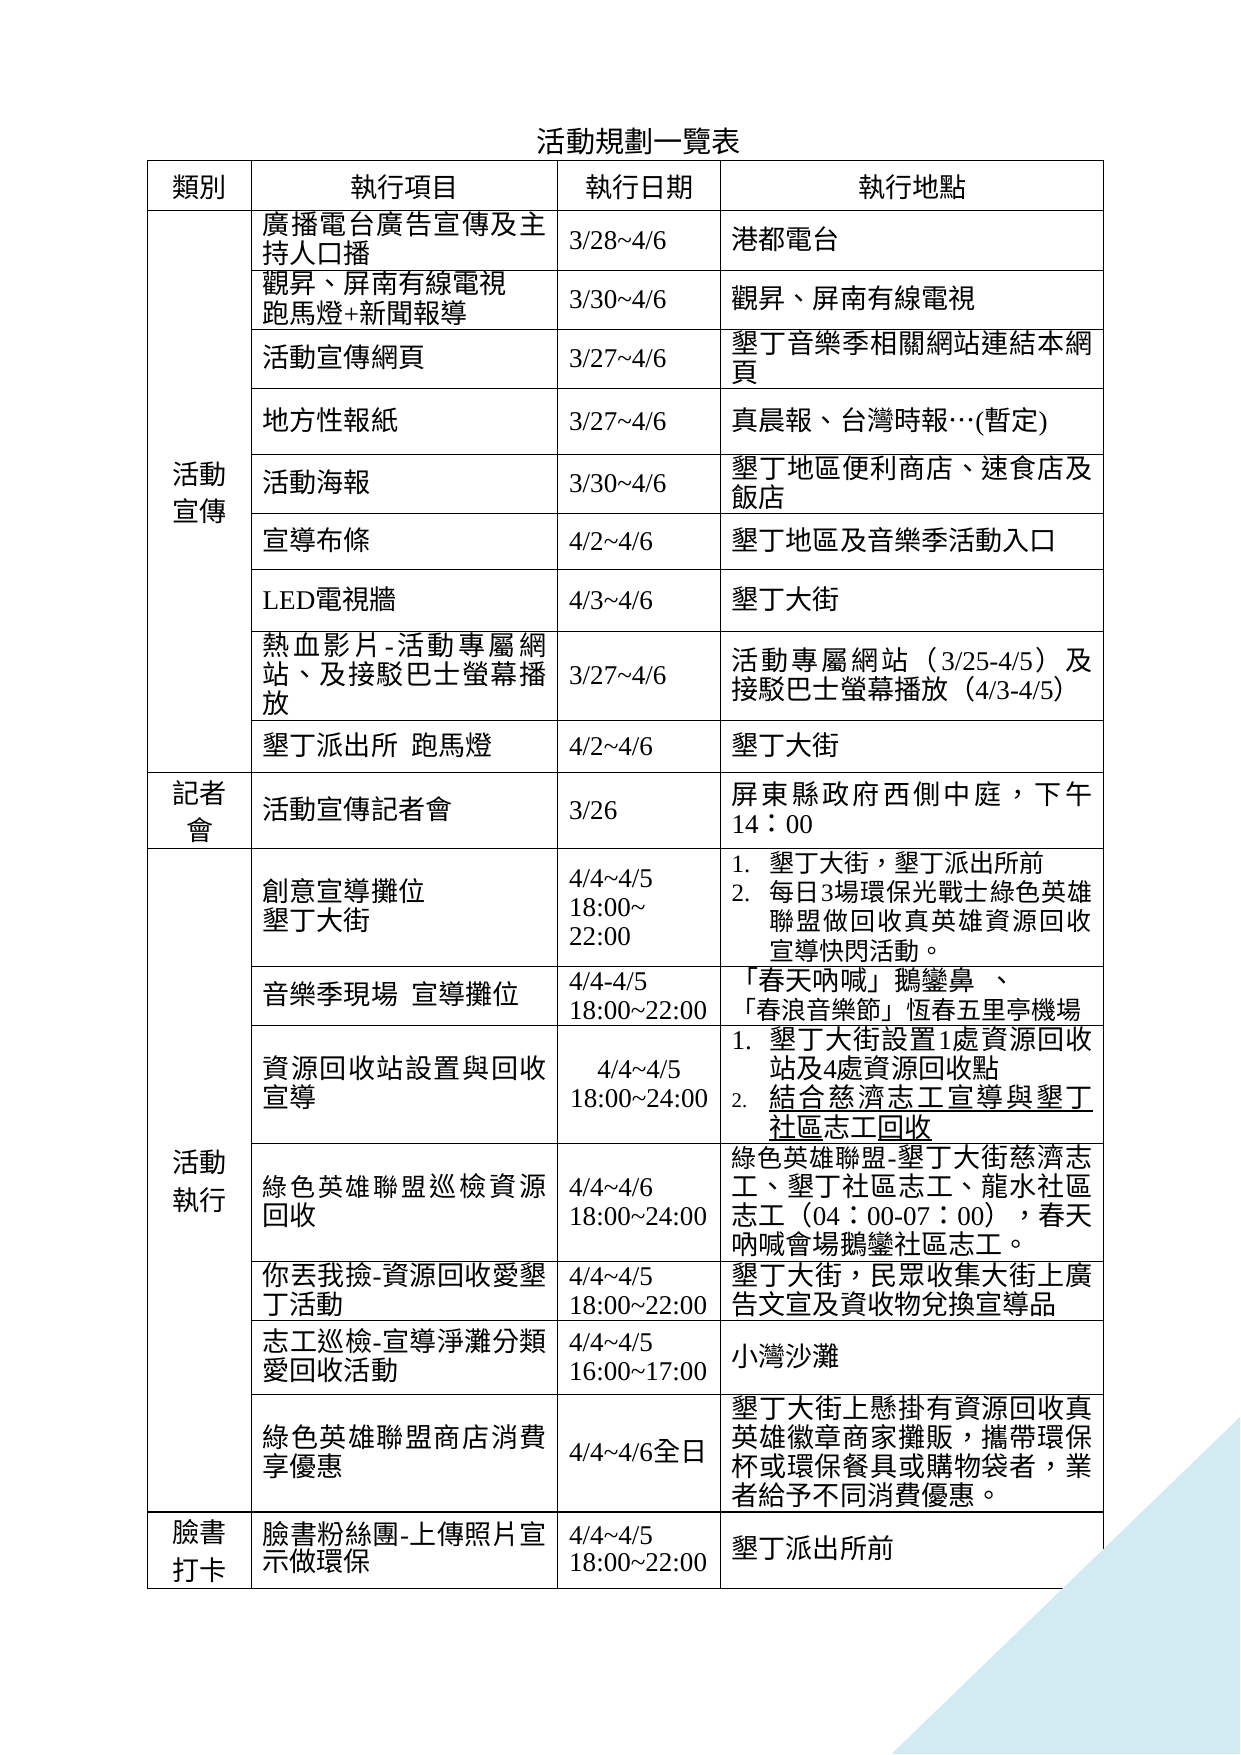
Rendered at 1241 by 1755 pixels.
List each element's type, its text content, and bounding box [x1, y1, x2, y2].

table_header 類別 [148, 161, 251, 210]
table_cell 3/27~4/6 [558, 330, 720, 388]
table_cell 小灣沙灘 [721, 1321, 1103, 1394]
table_cell 臉書粉絲團-上傳照片宣示做環保 [252, 1513, 557, 1587]
table_cell 4/2~4/6 [558, 721, 720, 772]
table_cell 觀昇、屏南有線電視 [721, 271, 1103, 329]
table_cell 創意宣導攤位 墾丁大街 [252, 849, 557, 966]
table_cell 墾丁派出所前 [721, 1513, 1103, 1587]
table_cell 4/4~4/5 16:00~17:00 [558, 1321, 720, 1394]
table_cell 地方性報紙 [252, 389, 557, 454]
table_cell 墾丁大街 [721, 570, 1103, 631]
table_cell 墾丁地區便利商店、速食店及飯店 [721, 455, 1103, 513]
table_cell 真晨報、台灣時報…(暫定) [721, 389, 1103, 454]
table_cell 4/4~4/6全日 [558, 1395, 720, 1511]
table_cell 你丟我撿-資源回收愛墾丁活動 [252, 1262, 557, 1320]
table_header 執行地點 [721, 161, 1103, 210]
table_cell 臉書 打卡 [148, 1513, 251, 1587]
table_cell 3/30~4/6 [558, 271, 720, 329]
table_cell 音樂季現場 宣導攤位 [252, 967, 557, 1025]
table_cell 4/2~4/6 [558, 514, 720, 569]
table_cell 綠色英雄聯盟商店消費享優惠 [252, 1395, 557, 1511]
table_cell 活動 宣傳 [148, 211, 251, 772]
table_cell 活動 執行 [148, 849, 251, 1511]
table_cell 墾丁派出所 跑馬燈 [252, 721, 557, 772]
table_cell 3/27~4/6 [558, 632, 720, 719]
table_cell 3/30~4/6 [558, 455, 720, 513]
table_cell 資源回收站設置與回收宣導 [252, 1026, 557, 1143]
table_cell 墾丁大街，墾丁派出所前 每日3場環保光戰士綠色英雄聯盟做回收真英雄資源回收宣導快閃活動。 [721, 849, 1103, 966]
table_cell 廣播電台廣告宣傳及主持人口播 [252, 211, 557, 269]
table_cell 4/4~4/5 18:00~22:00 [558, 1262, 720, 1320]
table_cell 觀昇、屏南有線電視 跑馬燈+新聞報導 [252, 271, 557, 329]
table_cell 4/3~4/6 [558, 570, 720, 631]
table_cell 屏東縣政府西側中庭，下午14：00 [721, 773, 1103, 848]
table_header 執行日期 [558, 161, 720, 210]
table_cell 墾丁大街設置1處資源回收站及4處資源回收點 結合慈濟志工宣導與墾丁社區志工回收 [721, 1026, 1103, 1143]
table_cell 墾丁大街 [721, 721, 1103, 772]
table_cell 港都電台 [721, 211, 1103, 269]
table_cell 4/4~4/5 18:00~24:00 [558, 1026, 720, 1143]
table_cell 活動海報 [252, 455, 557, 513]
table_cell 4/4~4/5 18:00~22:00 [558, 1513, 720, 1587]
text 活動規劃一覽表 [148, 118, 1122, 160]
table_cell 活動宣傳記者會 [252, 773, 557, 848]
table_header 執行項目 [252, 161, 557, 210]
table_cell 活動宣傳網頁 [252, 330, 557, 388]
table_cell 4/4~4/5 18:00~ 22:00 [558, 849, 720, 966]
table_cell 熱血影片-活動專屬網站、及接駁巴士螢幕播放 [252, 632, 557, 719]
table_cell 3/28~4/6 [558, 211, 720, 269]
table_cell 宣導布條 [252, 514, 557, 569]
table_cell 墾丁地區及音樂季活動入口 [721, 514, 1103, 569]
table_cell 綠色英雄聯盟-墾丁大街慈濟志工、墾丁社區志工、龍水社區志工（04：00-07：00），春天吶喊會場鵝鑾社區志工。 [721, 1144, 1103, 1261]
table_cell 志工巡檢-宣導淨灘分類愛回收活動 [252, 1321, 557, 1394]
table_cell LED電視牆 [252, 570, 557, 631]
table_cell 活動專屬網站（3/25-4/5）及接駁巴士螢幕播放（4/3-4/5） [721, 632, 1103, 719]
table_cell 「春天吶喊」鵝鑾鼻 、 「春浪音樂節」恆春五里亭機場 [721, 967, 1103, 1025]
table_cell 4/4~4/6 18:00~24:00 [558, 1144, 720, 1261]
table_cell 墾丁大街上懸掛有資源回收真英雄徽章商家攤販，攜帶環保杯或環保餐具或購物袋者，業者給予不同消費優惠。 [721, 1395, 1103, 1511]
table_cell 4/4-4/5 18:00~22:00 [558, 967, 720, 1025]
table_cell 記者會 [148, 773, 251, 848]
table_cell 3/27~4/6 [558, 389, 720, 454]
table_cell 墾丁大街，民眾收集大街上廣告文宣及資收物兌換宣導品 [721, 1262, 1103, 1320]
table_cell 墾丁音樂季相關網站連結本網頁 [721, 330, 1103, 388]
table_cell 3/26 [558, 773, 720, 848]
table_cell 綠色英雄聯盟巡檢資源回收 [252, 1144, 557, 1261]
